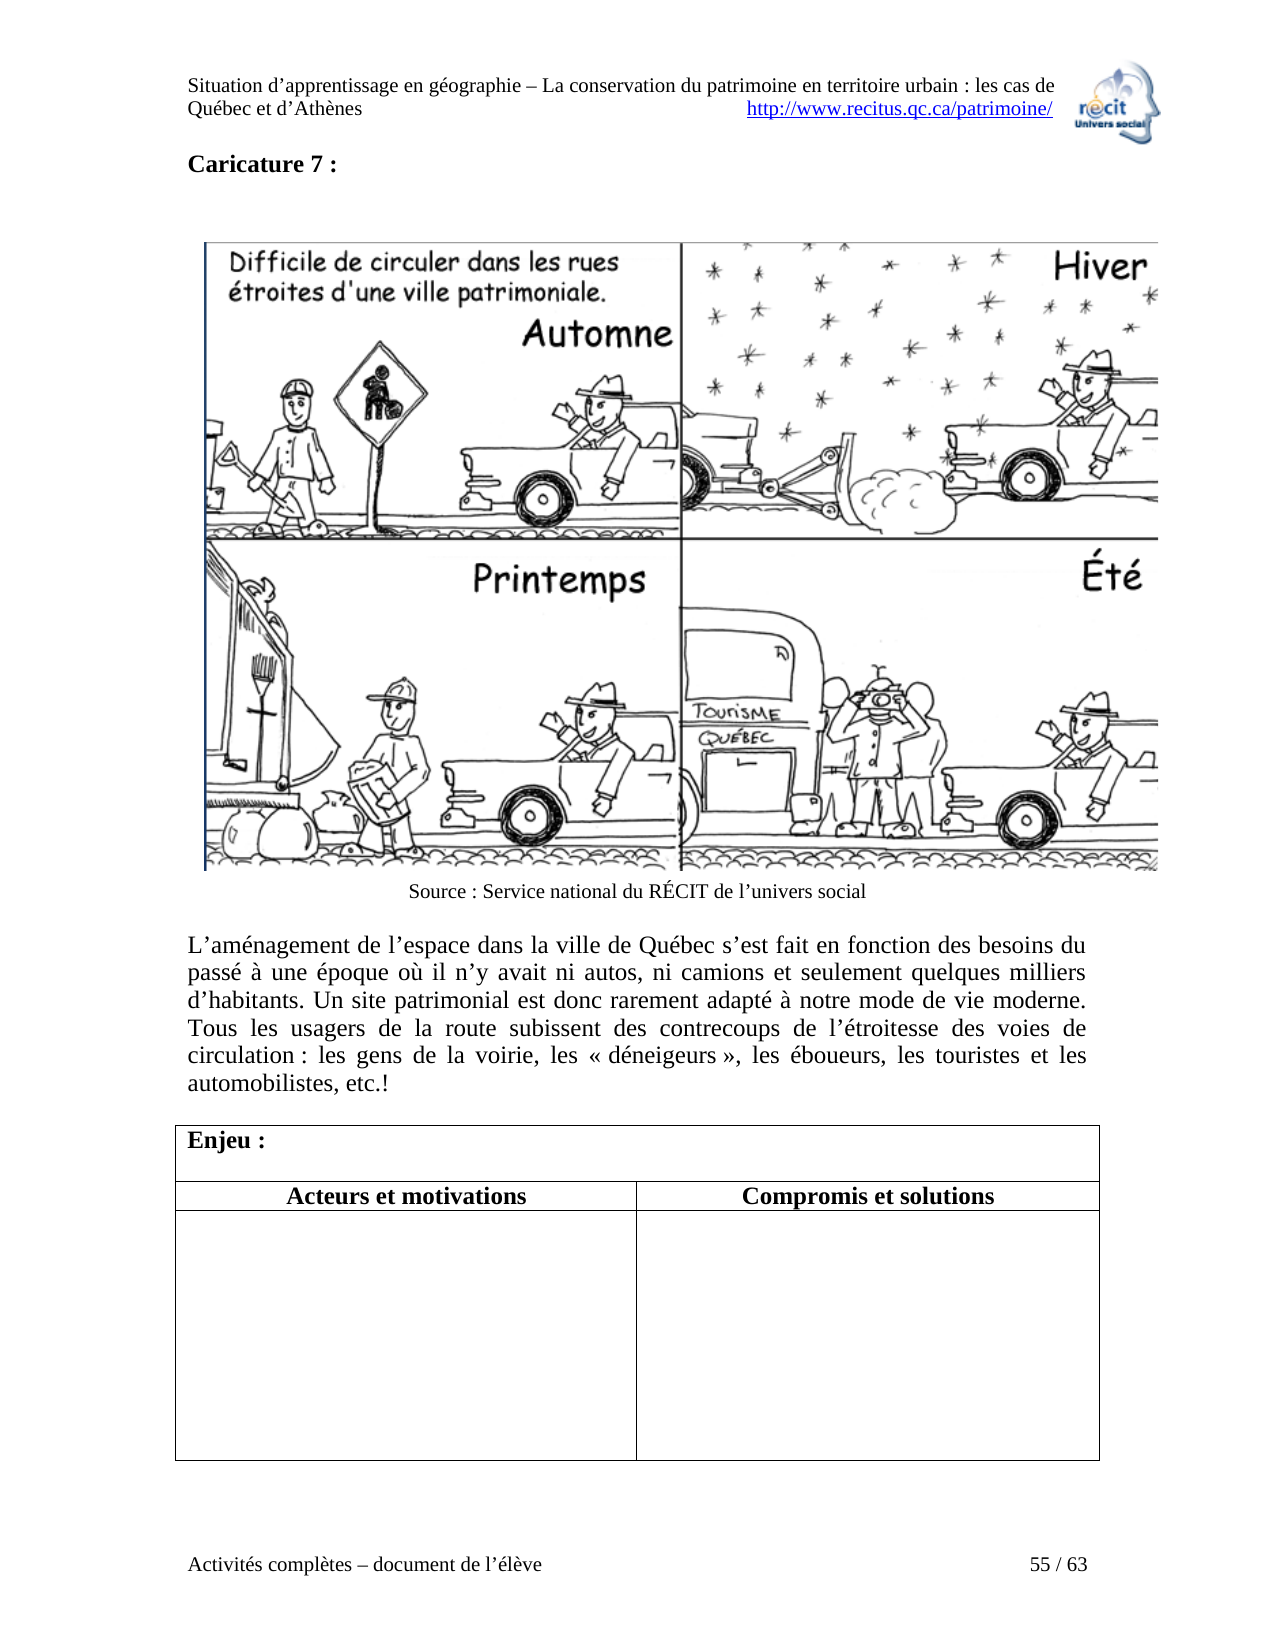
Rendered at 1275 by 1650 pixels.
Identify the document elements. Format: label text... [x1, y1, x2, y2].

table_cell Compromis et solutions [637, 1182, 1099, 1210]
table_header Enjeu : [176, 1126, 1099, 1181]
table_cell [176, 1211, 636, 1460]
table_cell [637, 1211, 1099, 1460]
text Source : Service national du RÉCIT de l’univers social [187, 880, 1087, 903]
picture [1070, 57, 1161, 146]
text Caricature 7 : [187, 150, 1087, 178]
picture [204, 242, 1159, 871]
table_cell Acteurs et motivations [176, 1182, 636, 1210]
text L’aménagement de l’espace dans la ville de Québec s’est fait en fonction des besoins du passé à une époque où il n’y avait ni autos, ni camions et seulement quelques milliers d’habitants. Un site patrimonial est donc rarement adapté à notre mode de vie moderne. Tous les usagers de la route subissent des contrecoups de l’étroitesse des voies de circulation : les gens de la voirie, les « déneigeurs », les éboueurs, les touristes et les automobilistes, etc.! [187, 931, 1087, 1097]
